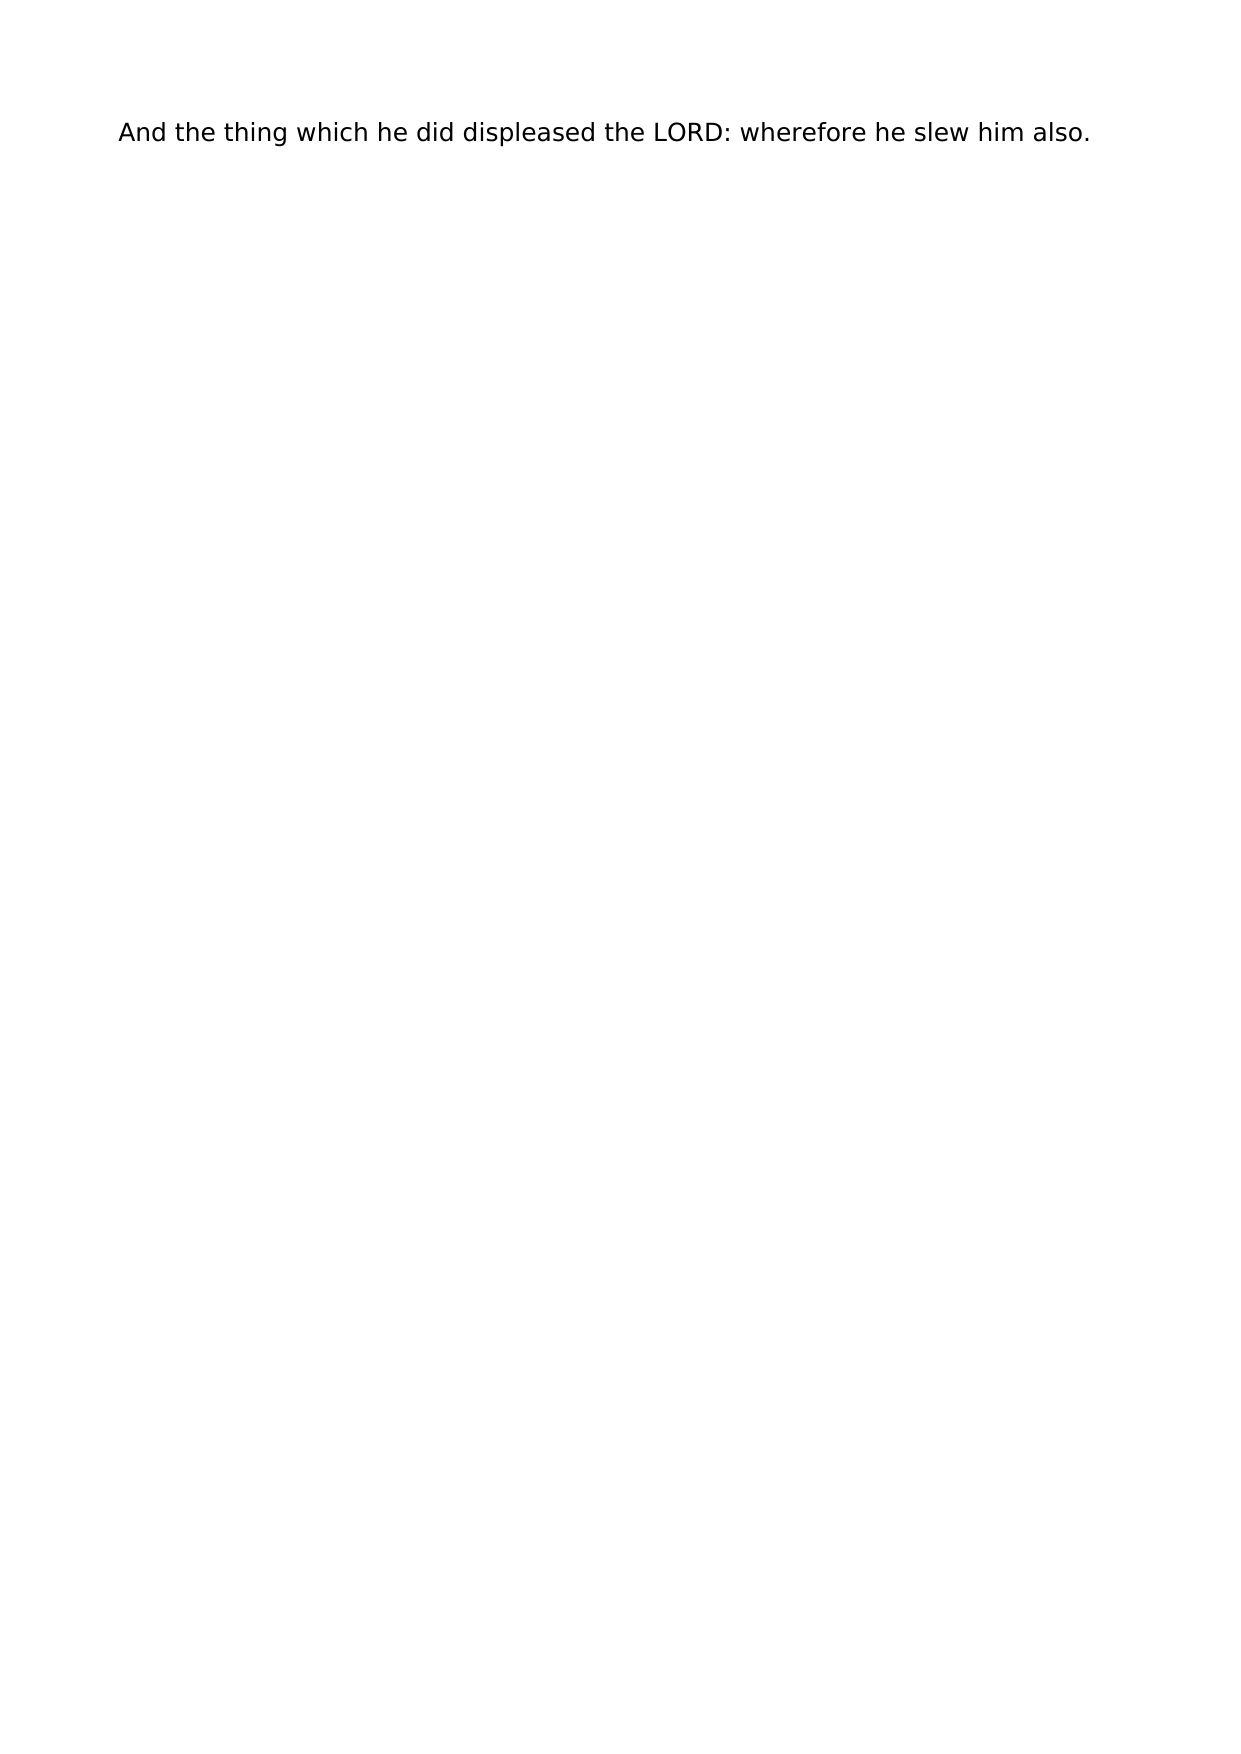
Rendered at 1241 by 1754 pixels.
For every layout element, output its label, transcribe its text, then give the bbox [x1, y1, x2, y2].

text And the thing which he did displeased the LORD: wherefore he slew him also. [118, 118, 1122, 147]
